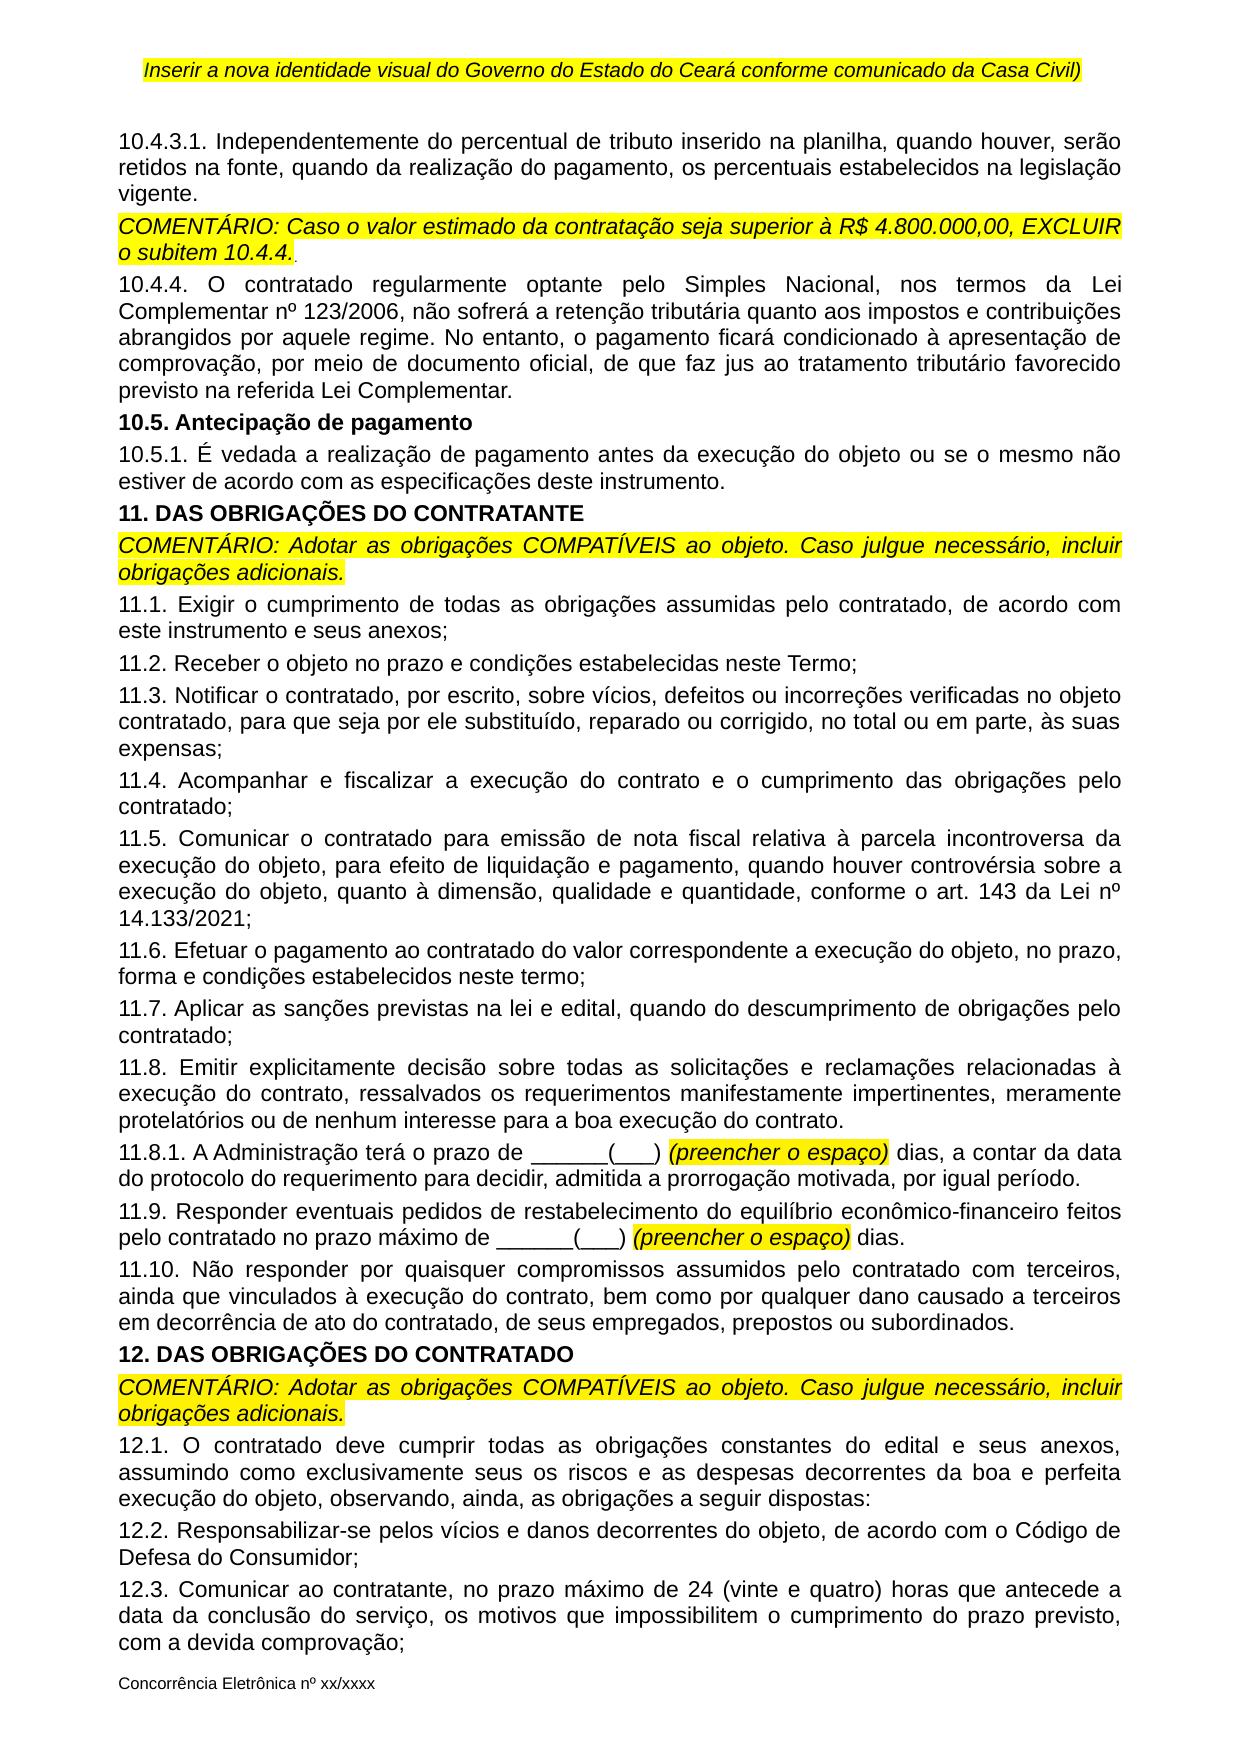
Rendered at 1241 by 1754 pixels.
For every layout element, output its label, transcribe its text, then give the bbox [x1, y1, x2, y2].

text COMENTÁRIO: Caso o valor estimado da contratação seja superior à R$ 4.800.000,00, EXCLUIR o subitem 10.4.4.. [118, 213, 1122, 265]
text COMENTÁRIO: Adotar as obrigações COMPATÍVEIS ao objeto. Caso julgue necessário, incluir obrigações adicionais. [118, 1374, 1122, 1426]
text 11.10. Não responder por quaisquer compromissos assumidos pelo contratado com terceiros, ainda que vinculados à execução do contrato, bem como por qualquer dano causado a terceiros em decorrência de ato do contratado, de seus empregados, prepostos ou subordinados. [118, 1256, 1122, 1335]
text 10.4.4. O contratado regularmente optante pelo Simples Nacional, nos termos da Lei Complementar nº 123/2006, não sofrerá a retenção tributária quanto aos impostos e contribuições abrangidos por aquele regime. No entanto, o pagamento ficará condicionado à apresentação de comprovação, por meio de documento oficial, de que faz jus ao tratamento tributário favorecido previsto na referida Lei Complementar. [118, 271, 1122, 403]
text COMENTÁRIO: Adotar as obrigações COMPATÍVEIS ao objeto. Caso julgue necessário, incluir obrigações adicionais. [118, 532, 1122, 585]
text 12.3. Comunicar ao contratante, no prazo máximo de 24 (vinte e quatro) horas que antecede a data da conclusão do serviço, os motivos que impossibilitem o cumprimento do prazo previsto, com a devida comprovação; [118, 1576, 1122, 1655]
text 11.9. Responder eventuais pedidos de restabelecimento do equilíbrio econômico-financeiro feitos pelo contratado no prazo máximo de ______(___) (preencher o espaço) dias. [118, 1198, 1122, 1250]
text 10.5.1. É vedada a realização de pagamento antes da execução do objeto ou se o mesmo não estiver de acordo com as especificações deste instrumento. [118, 441, 1122, 494]
text 11.1. Exigir o cumprimento de todas as obrigações assumidas pelo contratado, de acordo com este instrumento e seus anexos; [118, 591, 1122, 643]
text 11.8.1. A Administração terá o prazo de ______(___) (preencher o espaço) dias, a contar da data do protocolo do requerimento para decidir, admitida a prorrogação motivada, por igual período. [118, 1139, 1122, 1192]
text 11.5. Comunicar o contratado para emissão de nota fiscal relativa à parcela incontroversa da execução do objeto, para efeito de liquidação e pagamento, quando houver controvérsia sobre a execução do objeto, quanto à dimensão, qualidade e quantidade, conforme o art. 143 da Lei nº 14.133/2021; [118, 825, 1122, 931]
text 12. DAS OBRIGAÇÕES DO CONTRATADO [118, 1341, 1122, 1368]
text 12.1. O contratado deve cumprir todas as obrigações constantes do edital e seus anexos, assumindo como exclusivamente seus os riscos e as despesas decorrentes da boa e perfeita execução do objeto, observando, ainda, as obrigações a seguir dispostas: [118, 1432, 1122, 1511]
text 10.5. Antecipação de pagamento [118, 409, 1122, 435]
text 12.2. Responsabilizar-se pelos vícios e danos decorrentes do objeto, de acordo com o Código de Defesa do Consumidor; [118, 1517, 1122, 1570]
text 11.7. Aplicar as sanções previstas na lei e edital, quando do descumprimento de obrigações pelo contratado; [118, 995, 1122, 1048]
text 11.2. Receber o objeto no prazo e condições estabelecidas neste Termo; [118, 649, 1122, 676]
text 10.4.3.1. Independentemente do percentual de tributo inserido na planilha, quando houver, serão retidos na fonte, quando da realização do pagamento, os percentuais estabelecidos na legislação vigente. [118, 128, 1122, 207]
text 11.3. Notificar o contratado, por escrito, sobre vícios, defeitos ou incorreções verificadas no objeto contratado, para que seja por ele substituído, reparado ou corrigido, no total ou em parte, às suas expensas; [118, 682, 1122, 761]
text 11.6. Efetuar o pagamento ao contratado do valor correspondente a execução do objeto, no prazo, forma e condições estabelecidos neste termo; [118, 937, 1122, 989]
text 11.8. Emitir explicitamente decisão sobre todas as solicitações e reclamações relacionadas à execução do contrato, ressalvados os requerimentos manifestamente impertinentes, meramente protelatórios ou de nenhum interesse para a boa execução do contrato. [118, 1054, 1122, 1133]
text 11. DAS OBRIGAÇÕES DO CONTRATANTE [118, 500, 1122, 526]
text 11.4. Acompanhar e fiscalizar a execução do contrato e o cumprimento das obrigações pelo contratado; [118, 767, 1122, 819]
